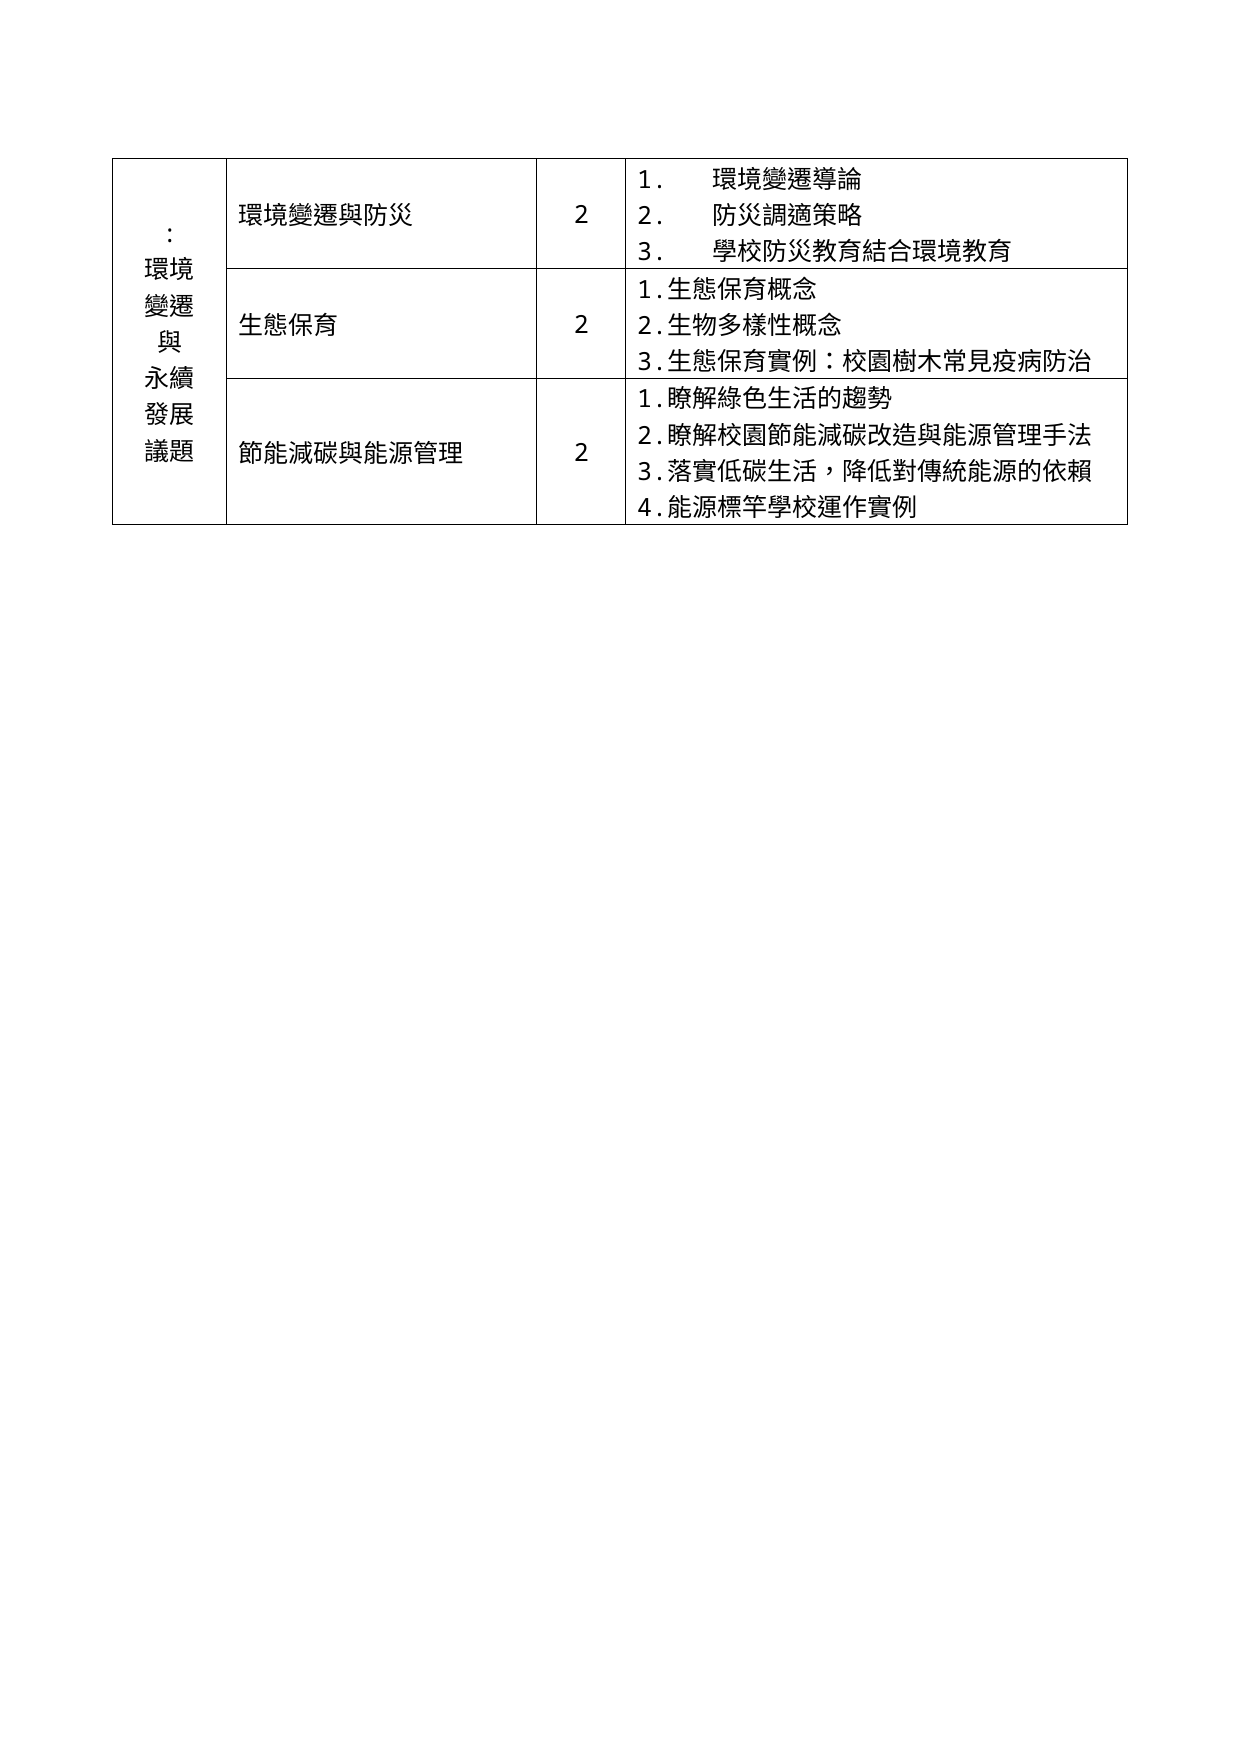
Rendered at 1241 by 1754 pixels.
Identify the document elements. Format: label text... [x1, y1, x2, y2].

table_cell : 環境 變遷 與 永續 發展 議題 [113, 159, 226, 524]
table_cell 2 [537, 379, 625, 524]
table_cell 環境變遷導論 防災調適策略 學校防災教育結合環境教育 [626, 159, 637, 268]
table_cell 生態保育 [227, 269, 536, 378]
table_cell 節能減碳與能源管理 [227, 379, 536, 524]
table_cell 2 [537, 159, 625, 268]
table_cell 2 [537, 269, 625, 378]
table_cell 1.瞭解綠色生活的趨勢 2.瞭解校園節能減碳改造與能源管理手法 3.落實低碳生活，降低對傳統能源的依賴 4.能源標竿學校運作實例 [626, 379, 1127, 524]
table_cell 1.生態保育概念 2.生物多樣性概念 3.生態保育實例：校園樹木常見疫病防治 [626, 269, 1127, 378]
table_cell 環境變遷與防災 [227, 159, 536, 268]
table_cell 環境變遷導論 防災調適策略 學校防災教育結合環境教育 [1116, 159, 1127, 268]
